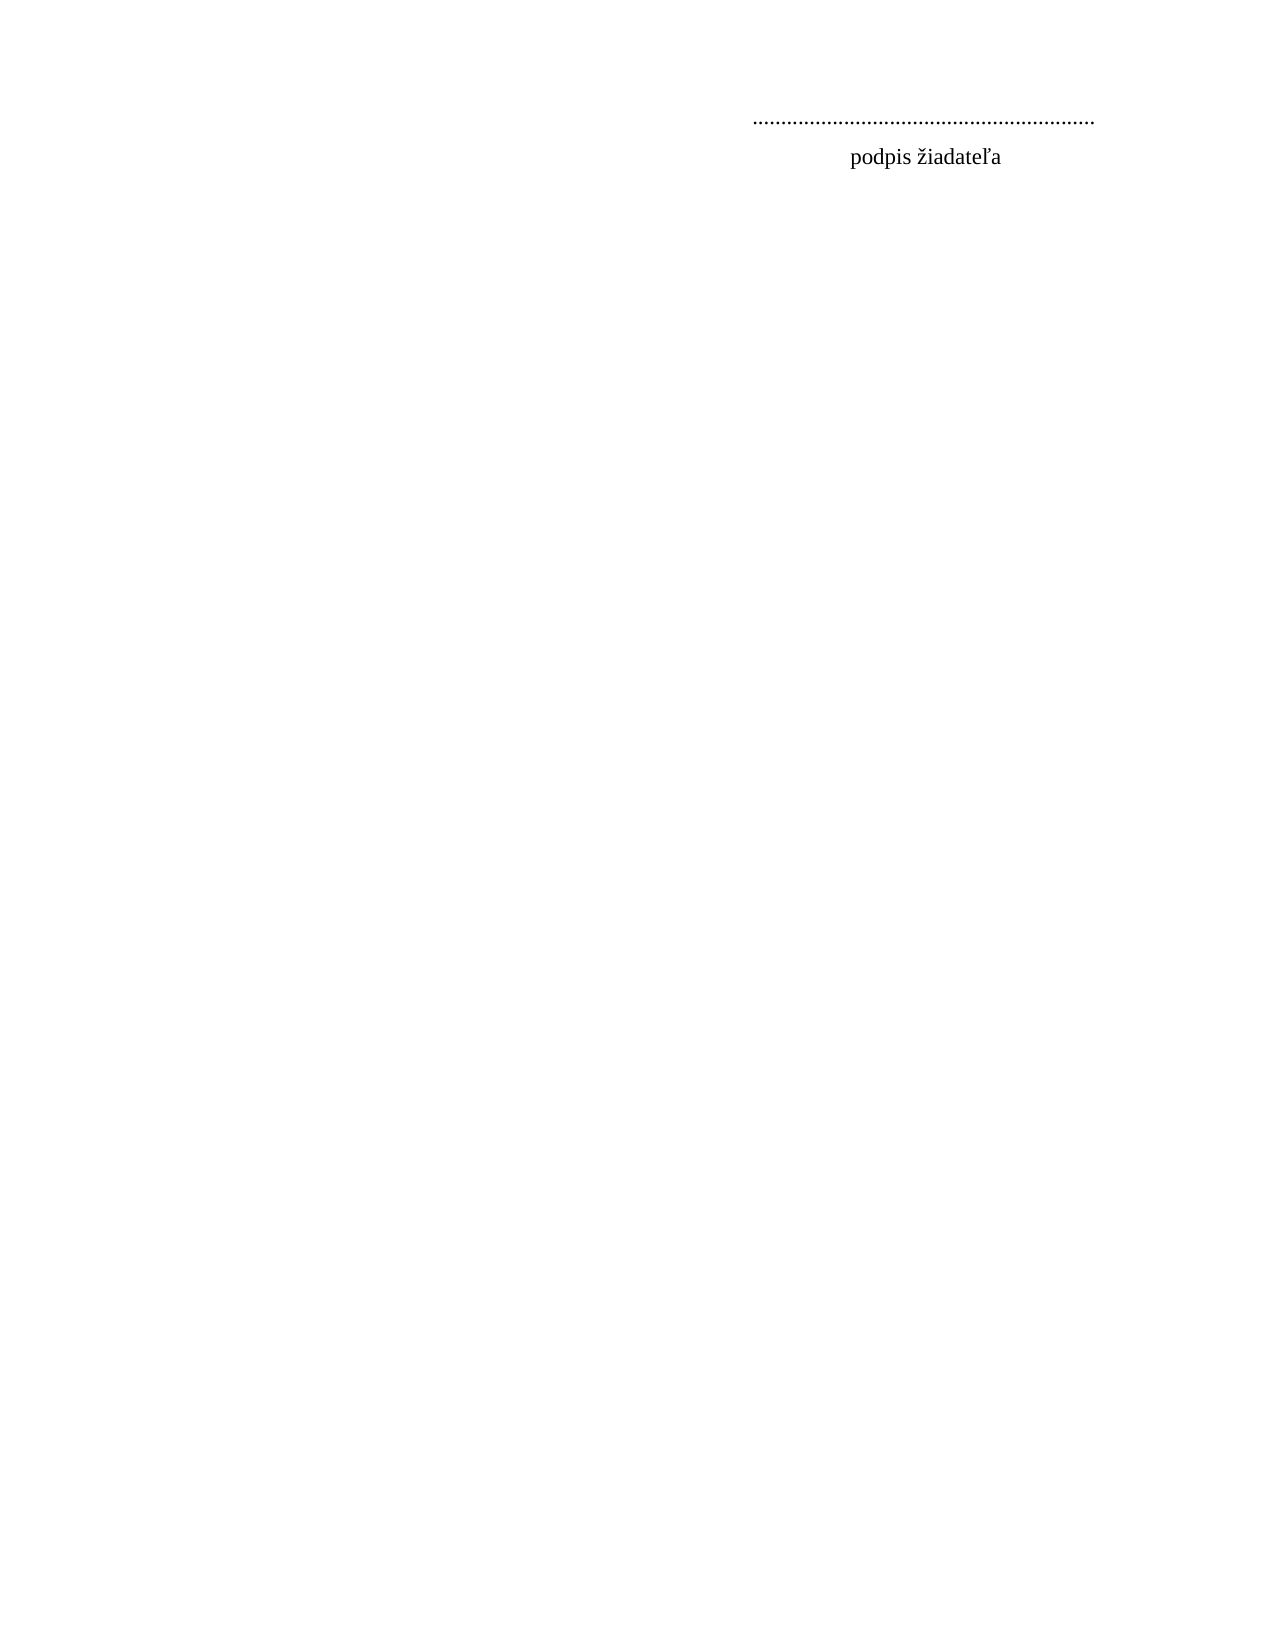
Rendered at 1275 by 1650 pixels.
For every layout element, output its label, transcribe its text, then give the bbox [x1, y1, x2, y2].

text ............................................................ [148, 103, 1127, 130]
text podpis žiadateľa [148, 143, 1127, 169]
